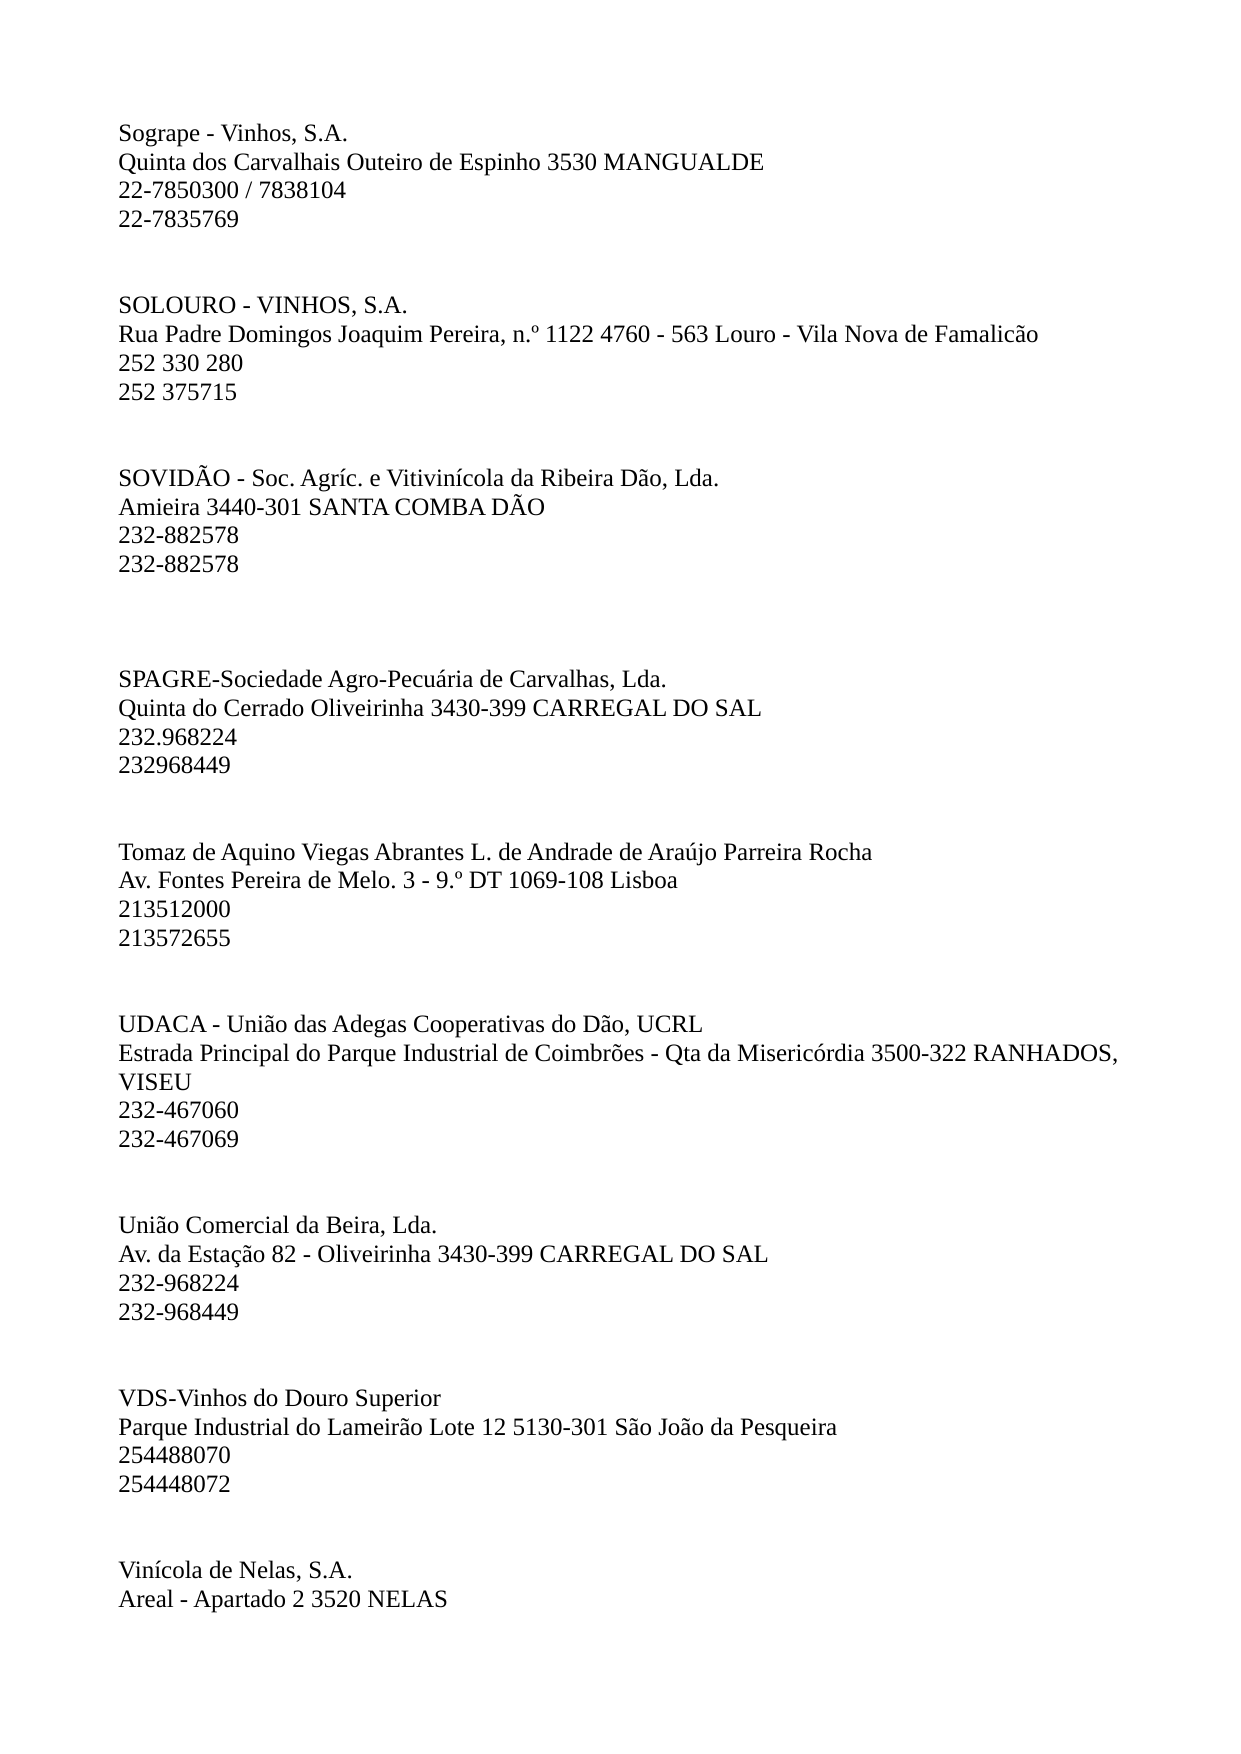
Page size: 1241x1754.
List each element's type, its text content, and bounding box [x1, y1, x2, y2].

text 232-882578 [118, 521, 1122, 549]
text 232968449 [118, 751, 1122, 779]
text SPAGRE-Sociedade Agro-Pecuária de Carvalhas, Lda. [118, 664, 1122, 693]
text Rua Padre Domingos Joaquim Pereira, n.º 1122 4760 - 563 Louro - Vila Nova de Famalicão [118, 319, 1122, 348]
text 254488070 [118, 1441, 1122, 1469]
text 232-968449 [118, 1297, 1122, 1326]
text 213572655 [118, 923, 1122, 952]
text 22-7835769 [118, 204, 1122, 233]
text 252 330 280 [118, 348, 1122, 377]
text 213512000 [118, 894, 1122, 923]
text SOLOURO - VINHOS, S.A. [118, 291, 1122, 319]
text Av. da Estação 82 - Oliveirinha 3430-399 CARREGAL DO SAL [118, 1239, 1122, 1268]
text UDACA - União das Adegas Cooperativas do Dão, UCRL [118, 1009, 1122, 1038]
text 232-467069 [118, 1124, 1122, 1153]
text Tomaz de Aquino Viegas Abrantes L. de Andrade de Araújo Parreira Rocha [118, 837, 1122, 866]
text União Comercial da Beira, Lda. [118, 1211, 1122, 1239]
text SOVIDÃO - Soc. Agríc. e Vitivinícola da Ribeira Dão, Lda. [118, 463, 1122, 492]
text Sogrape - Vinhos, S.A. [118, 118, 1122, 147]
text Vinícola de Nelas, S.A. [118, 1556, 1122, 1584]
text Quinta do Cerrado Oliveirinha 3430-399 CARREGAL DO SAL [118, 693, 1122, 722]
text 232.968224 [118, 722, 1122, 751]
text VDS-Vinhos do Douro Superior [118, 1383, 1122, 1412]
text 252 375715 [118, 377, 1122, 406]
text 232-882578 [118, 549, 1122, 578]
text 232-968224 [118, 1268, 1122, 1297]
text 254448072 [118, 1469, 1122, 1498]
text 22-7850300 / 7838104 [118, 176, 1122, 204]
text Amieira 3440-301 SANTA COMBA DÃO [118, 492, 1122, 521]
text Av. Fontes Pereira de Melo. 3 - 9.º DT 1069-108 Lisboa [118, 866, 1122, 894]
text Areal - Apartado 2 3520 NELAS [118, 1584, 1122, 1613]
text Parque Industrial do Lameirão Lote 12 5130-301 São João da Pesqueira [118, 1412, 1122, 1441]
text 232-467060 [118, 1096, 1122, 1124]
text Quinta dos Carvalhais Outeiro de Espinho 3530 MANGUALDE [118, 147, 1122, 176]
text Estrada Principal do Parque Industrial de Coimbrões - Qta da Misericórdia 3500-322 RANHADOS, VISEU [118, 1038, 1122, 1096]
